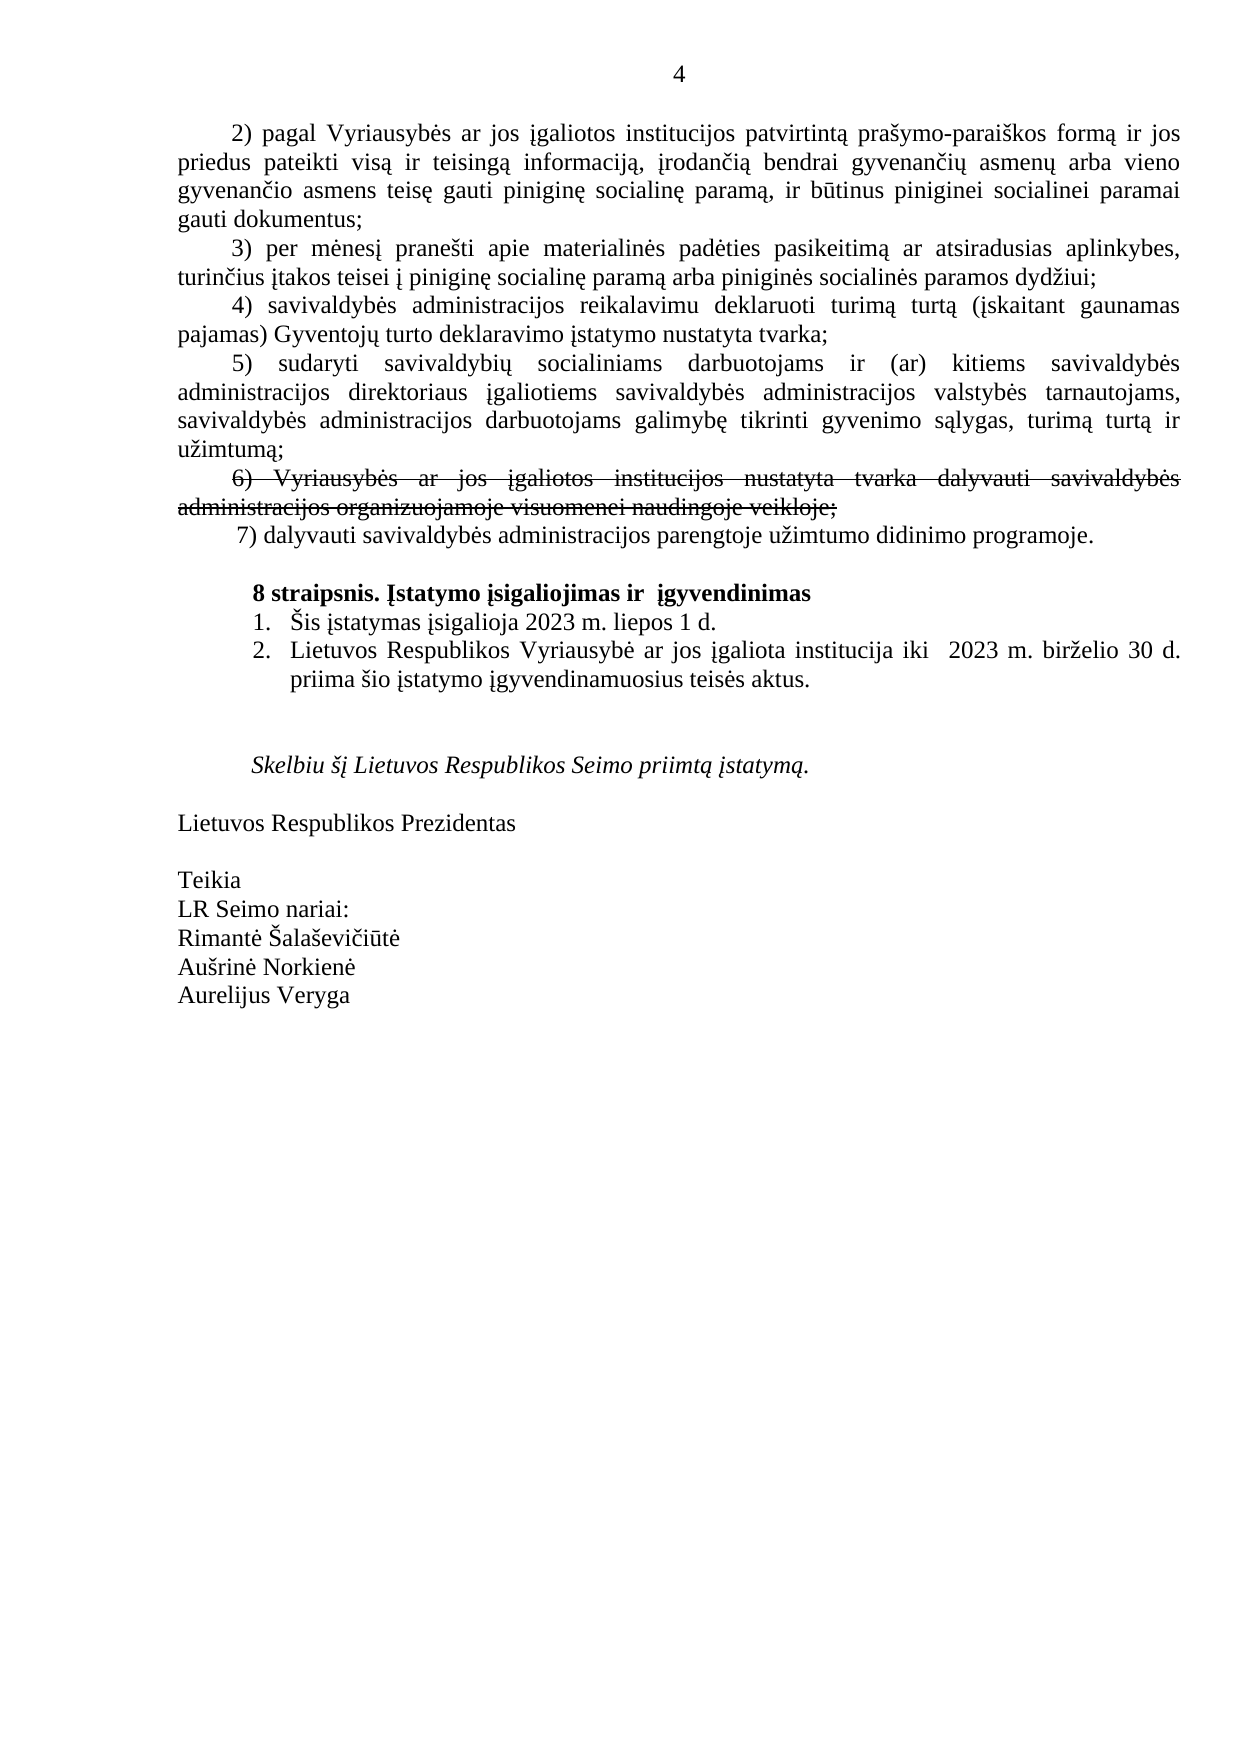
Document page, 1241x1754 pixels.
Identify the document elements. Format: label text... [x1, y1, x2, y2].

list Lietuvos Respublikos Vyriausybė ar jos įgaliota institucija iki 2023 m. birželio 30 d. priima šio įstatymo įgyvendinamuosius teisės aktus. [252, 636, 1181, 693]
text Skelbiu šį Lietuvos Respublikos Seimo priimtą įstatymą. [177, 751, 1181, 779]
text 8 straipsnis. Įstatymo įsigaliojimas ir įgyvendinimas [177, 578, 1181, 607]
text Teikia [177, 866, 1181, 894]
text Lietuvos Respublikos Prezidentas [177, 808, 1181, 837]
text LR Seimo nariai: [177, 894, 1181, 923]
text 2) pagal Vyriausybės ar jos įgaliotos institucijos patvirtintą prašymo-paraiškos formą ir jos priedus pateikti visą ir teisingą informaciją, įrodančią bendrai gyvenančių asmenų arba vieno gyvenančio asmens teisę gauti piniginę socialinę paramą, ir būtinus piniginei socialinei paramai gauti dokumentus; [177, 118, 1181, 233]
list Šis įstatymas įsigalioja 2023 m. liepos 1 d. [252, 607, 1181, 636]
text Aurelijus Veryga [177, 981, 1181, 1009]
text 5) sudaryti savivaldybių socialiniams darbuotojams ir (ar) kitiems savivaldybės administracijos direktoriaus įgaliotiems savivaldybės administracijos valstybės tarnautojams, savivaldybės administracijos darbuotojams galimybę tikrinti gyvenimo sąlygas, turimą turtą ir užimtumą; [177, 348, 1181, 463]
text 7) dalyvauti savivaldybės administracijos parengtoje užimtumo didinimo programoje. [177, 521, 1181, 549]
text 6) Vyriausybės ar jos įgaliotos institucijos nustatyta tvarka dalyvauti savivaldybės administracijos organizuojamoje visuomenei naudingoje veikloje; [177, 463, 1181, 521]
text Rimantė Šalaševičiūtė [177, 923, 1181, 952]
text 4) savivaldybės administracijos reikalavimu deklaruoti turimą turtą (įskaitant gaunamas pajamas) Gyventojų turto deklaravimo įstatymo nustatyta tvarka; [177, 291, 1181, 348]
text 3) per mėnesį pranešti apie materialinės padėties pasikeitimą ar atsiradusias aplinkybes, turinčius įtakos teisei į piniginę socialinę paramą arba piniginės socialinės paramos dydžiui; [177, 233, 1181, 291]
text Aušrinė Norkienė [177, 952, 1181, 981]
